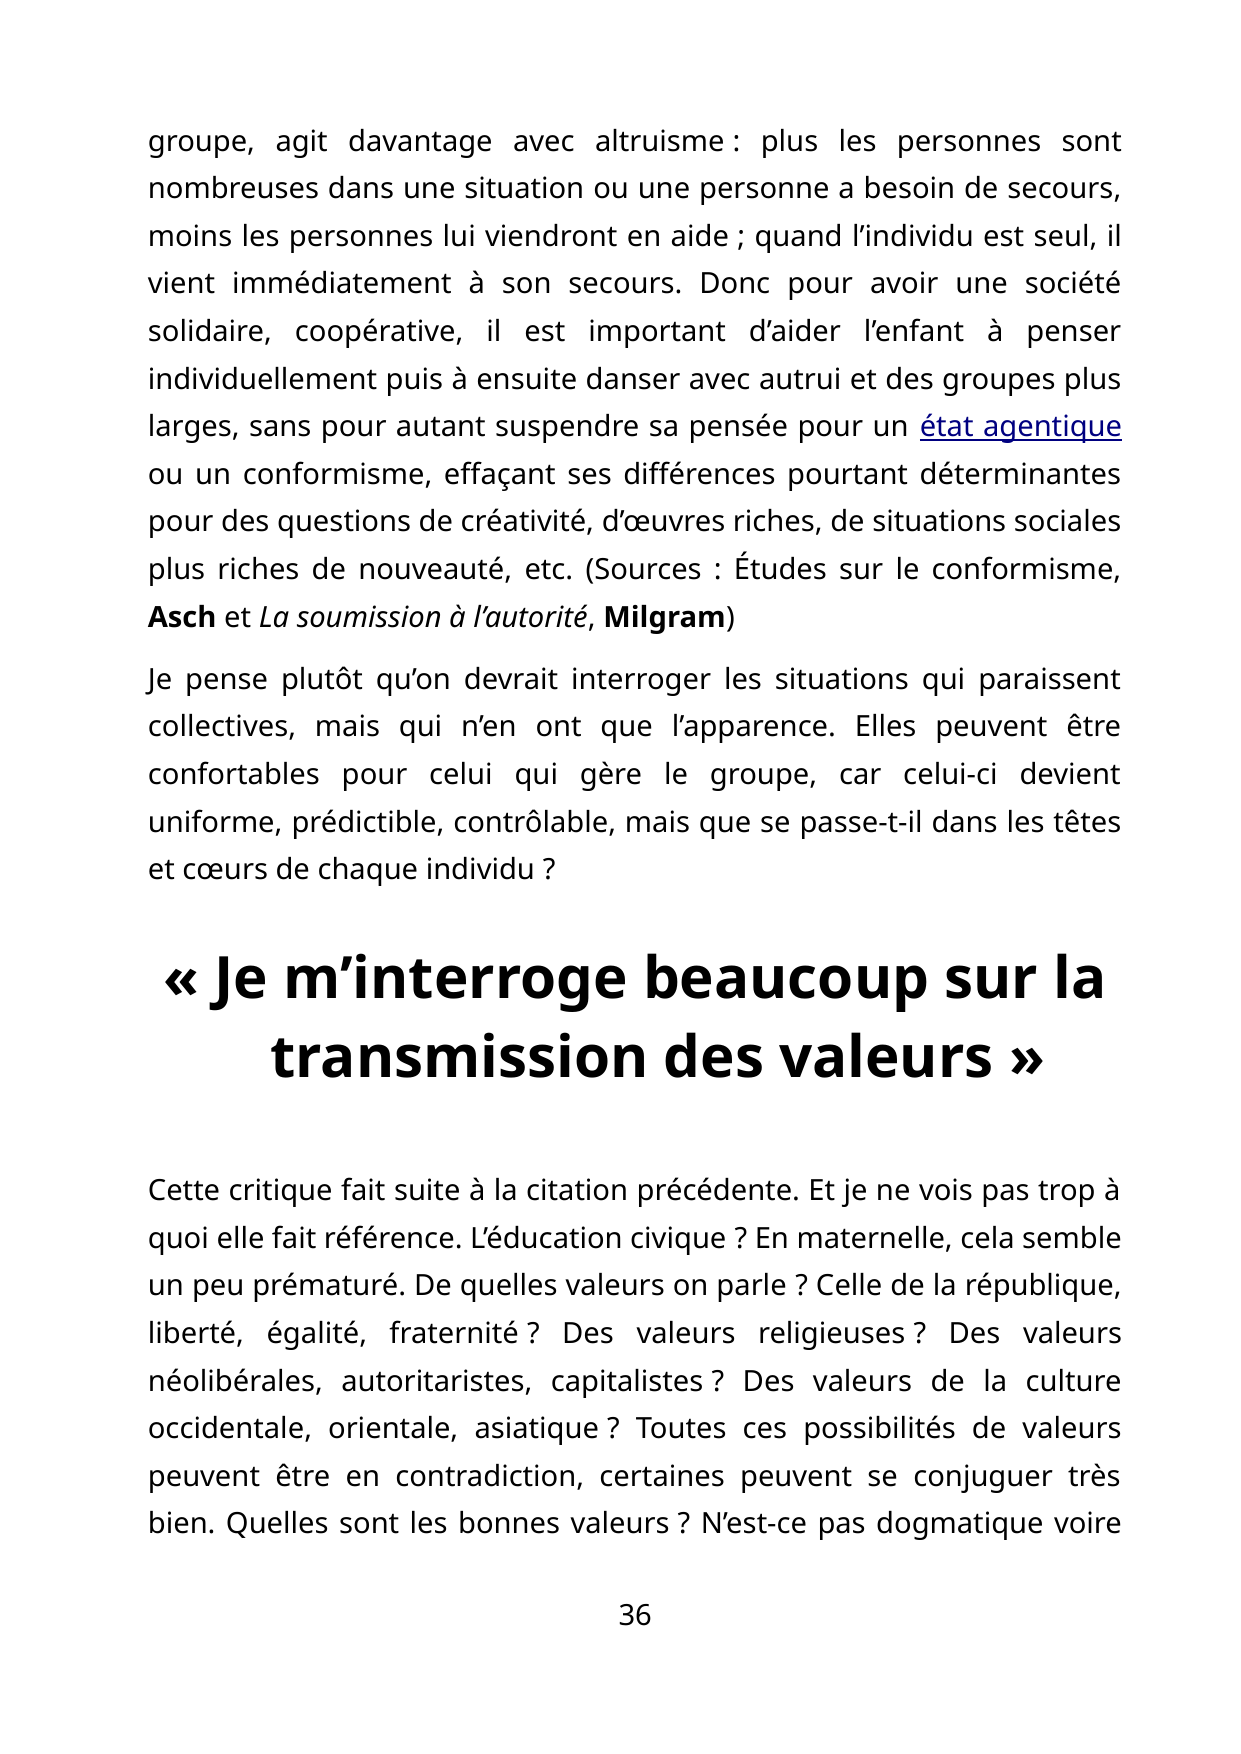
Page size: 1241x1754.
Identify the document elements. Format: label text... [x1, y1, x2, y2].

text groupe, agit davantage avec altruisme : plus les personnes sont nombreuses dans une situation ou une personne a besoin de secours, moins les personnes lui viendront en aide ; quand l’individu est seul, il vient immédiatement à son secours. Donc pour avoir une société solidaire, coopérative, il est important d’aider l’enfant à penser individuellement puis à ensuite danser avec autrui et des groupes plus larges, sans pour autant suspendre sa pensée pour un état agentique ou un conformisme, effaçant ses différences pourtant déterminantes pour des questions de créativité, d’œuvres riches, de situations sociales plus riches de nouveauté, etc. (Sources : Études sur le conformisme, Asch et La soumission à l’autorité, Milgram) [148, 120, 1122, 636]
subtitle « Je m’interroge beaucoup sur la transmission des valeurs » [148, 936, 1122, 1095]
text Je pense plutôt qu’on devrait interroger les situations qui paraissent collectives, mais qui n’en ont que l’apparence. Elles peuvent être confortables pour celui qui gère le groupe, car celui-ci devient uniforme, prédictible, contrôlable, mais que se passe-t-il dans les têtes et cœurs de chaque individu ? [148, 658, 1122, 888]
text Cette critique fait suite à la citation précédente. Et je ne vois pas trop à quoi elle fait référence. L’éducation civique ? En maternelle, cela semble un peu prématuré. De quelles valeurs on parle ? Celle de la république, liberté, égalité, fraternité ? Des valeurs religieuses ? Des valeurs néolibérales, autoritaristes, capitalistes ? Des valeurs de la culture occidentale, orientale, asiatique ? Toutes ces possibilités de valeurs peuvent être en contradiction, certaines peuvent se conjuguer très bien. Quelles sont les bonnes valeurs ? N’est-ce pas dogmatique voire [148, 1169, 1122, 1542]
